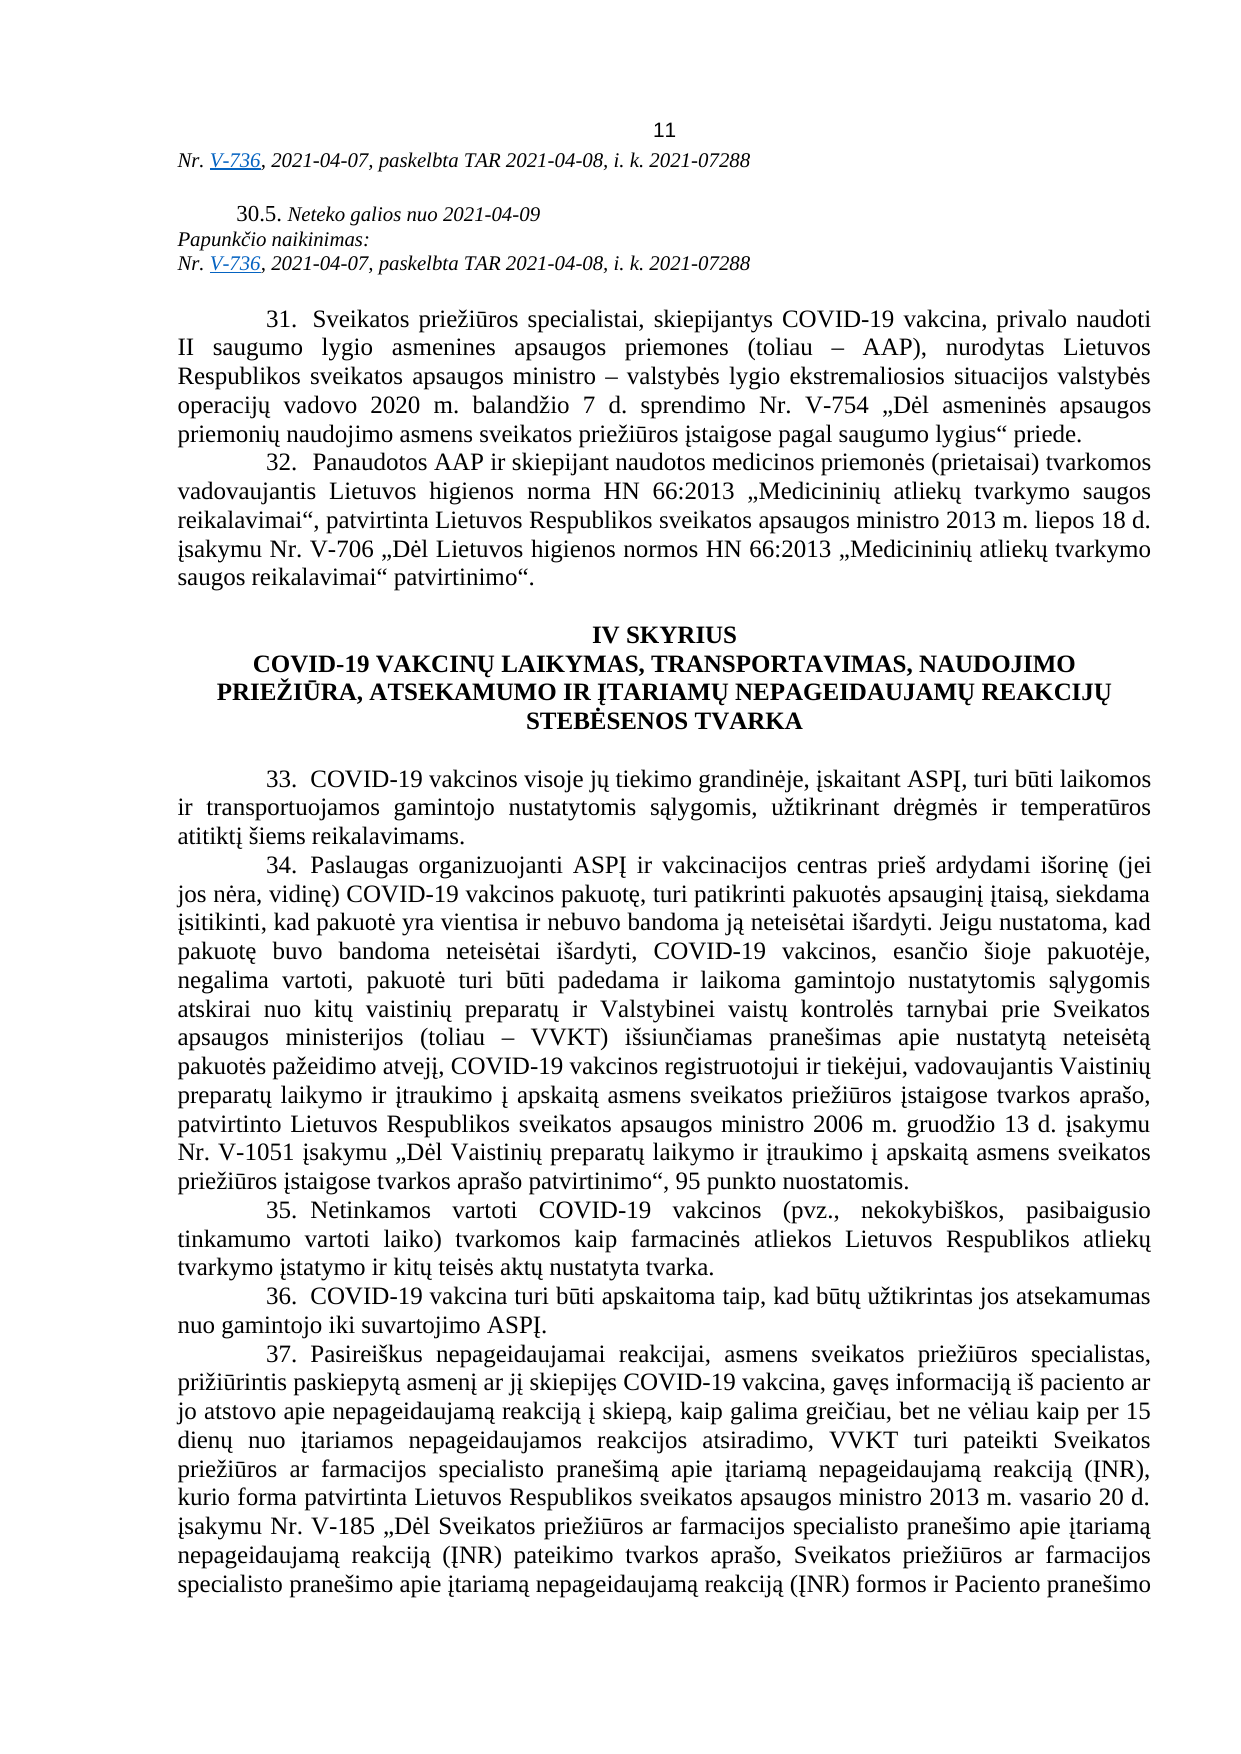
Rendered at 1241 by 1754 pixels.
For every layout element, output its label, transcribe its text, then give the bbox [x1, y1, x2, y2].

text 37. Pasireiškus nepageidaujamai reakcijai, asmens sveikatos priežiūros specialistas, prižiūrintis paskiepytą asmenį ar jį skiepijęs COVID-19 vakcina, gavęs informaciją iš paciento ar jo atstovo apie nepageidaujamą reakciją į skiepą, kaip galima greičiau, bet ne vėliau kaip per 15 dienų nuo įtariamos nepageidaujamos reakcijos atsiradimo, VVKT turi pateikti Sveikatos priežiūros ar farmacijos specialisto pranešimą apie įtariamą nepageidaujamą reakciją (ĮNR), kurio forma patvirtinta Lietuvos Respublikos sveikatos apsaugos ministro 2013 m. vasario 20 d. įsakymu Nr. V-185 „Dėl Sveikatos priežiūros ar farmacijos specialisto pranešimo apie įtariamą nepageidaujamą reakciją (ĮNR) pateikimo tvarkos aprašo, Sveikatos priežiūros ar farmacijos specialisto pranešimo apie įtariamą nepageidaujamą reakciją (ĮNR) formos ir Paciento pranešimo [177, 1339, 1152, 1597]
text 31. Sveikatos priežiūros specialistai, skiepijantys COVID-19 vakcina, privalo naudoti II saugumo lygio asmenines apsaugos priemones (toliau – AAP), nurodytas Lietuvos Respublikos sveikatos apsaugos ministro – valstybės lygio ekstremaliosios situacijos valstybės operacijų vadovo 2020 m. balandžio 7 d. sprendimo Nr. V-754 „Dėl asmeninės apsaugos priemonių naudojimo asmens sveikatos priežiūros įstaigose pagal saugumo lygius“ priede. [177, 304, 1152, 447]
text Nr. V-736, 2021-04-07, paskelbta TAR 2021-04-08, i. k. 2021-07288 [177, 251, 1152, 275]
text 32. Panaudotos AAP ir skiepijant naudotos medicinos priemonės (prietaisai) tvarkomos vadovaujantis Lietuvos higienos norma HN 66:2013 „Medicininių atliekų tvarkymo saugos reikalavimai“, patvirtinta Lietuvos Respublikos sveikatos apsaugos ministro 2013 m. liepos 18 d. įsakymu Nr. V-706 „Dėl Lietuvos higienos normos HN 66:2013 „Medicininių atliekų tvarkymo saugos reikalavimai“ patvirtinimo“. [177, 447, 1152, 591]
text 33. COVID-19 vakcinos visoje jų tiekimo grandinėje, įskaitant ASPĮ, turi būti laikomos ir transportuojamos gamintojo nustatytomis sąlygomis, užtikrinant drėgmės ir temperatūros atitiktį šiems reikalavimams. [177, 764, 1152, 850]
text 30.5. Neteko galios nuo 2021-04-09 [177, 200, 1152, 227]
text 34. Paslaugas organizuojanti ASPĮ ir vakcinacijos centras prieš ardydami išorinę (jei jos nėra, vidinę) COVID-19 vakcinos pakuotę, turi patikrinti pakuotės apsauginį įtaisą, siekdama įsitikinti, kad pakuotė yra vientisa ir nebuvo bandoma ją neteisėtai išardyti. Jeigu nustatoma, kad pakuotę buvo bandoma neteisėtai išardyti, COVID-19 vakcinos, esančio šioje pakuotėje, negalima vartoti, pakuotė turi būti padedama ir laikoma gamintojo nustatytomis sąlygomis atskirai nuo kitų vaistinių preparatų ir Valstybinei vaistų kontrolės tarnybai prie Sveikatos apsaugos ministerijos (toliau – VVKT) išsiunčiamas pranešimas apie nustatytą neteisėtą pakuotės pažeidimo atvejį, COVID-19 vakcinos registruotojui ir tiekėjui, vadovaujantis Vaistinių preparatų laikymo ir įtraukimo į apskaitą asmens sveikatos priežiūros įstaigose tvarkos aprašo, patvirtinto Lietuvos Respublikos sveikatos apsaugos ministro 2006 m. gruodžio 13 d. įsakymu Nr. V-1051 įsakymu „Dėl Vaistinių preparatų laikymo ir įtraukimo į apskaitą asmens sveikatos priežiūros įstaigose tvarkos aprašo patvirtinimo“, 95 punkto nuostatomis. [177, 850, 1152, 1195]
text Papunkčio naikinimas: [177, 227, 1152, 251]
text 36. COVID-19 vakcina turi būti apskaitoma taip, kad būtų užtikrintas jos atsekamumas nuo gamintojo iki suvartojimo ASPĮ. [177, 1281, 1152, 1339]
text 35. Netinkamos vartoti COVID-19 vakcinos (pvz., nekokybiškos, pasibaigusio tinkamumo vartoti laiko) tvarkomos kaip farmacinės atliekos Lietuvos Respublikos atliekų tvarkymo įstatymo ir kitų teisės aktų nustatyta tvarka. [177, 1195, 1152, 1281]
text IV SKYRIUS [177, 620, 1152, 649]
text COVID-19 VAKCINŲ LAIKYMAS, TRANSPORTAVIMAS, NAUDOJIMO PRIEŽIŪRA, ATSEKAMUMO IR ĮTARIAMŲ NEPAGEIDAUJAMŲ REAKCIJŲ STEBĖSENOS TVARKA [177, 649, 1152, 735]
text Nr. V-736, 2021-04-07, paskelbta TAR 2021-04-08, i. k. 2021-07288 [177, 148, 1152, 172]
